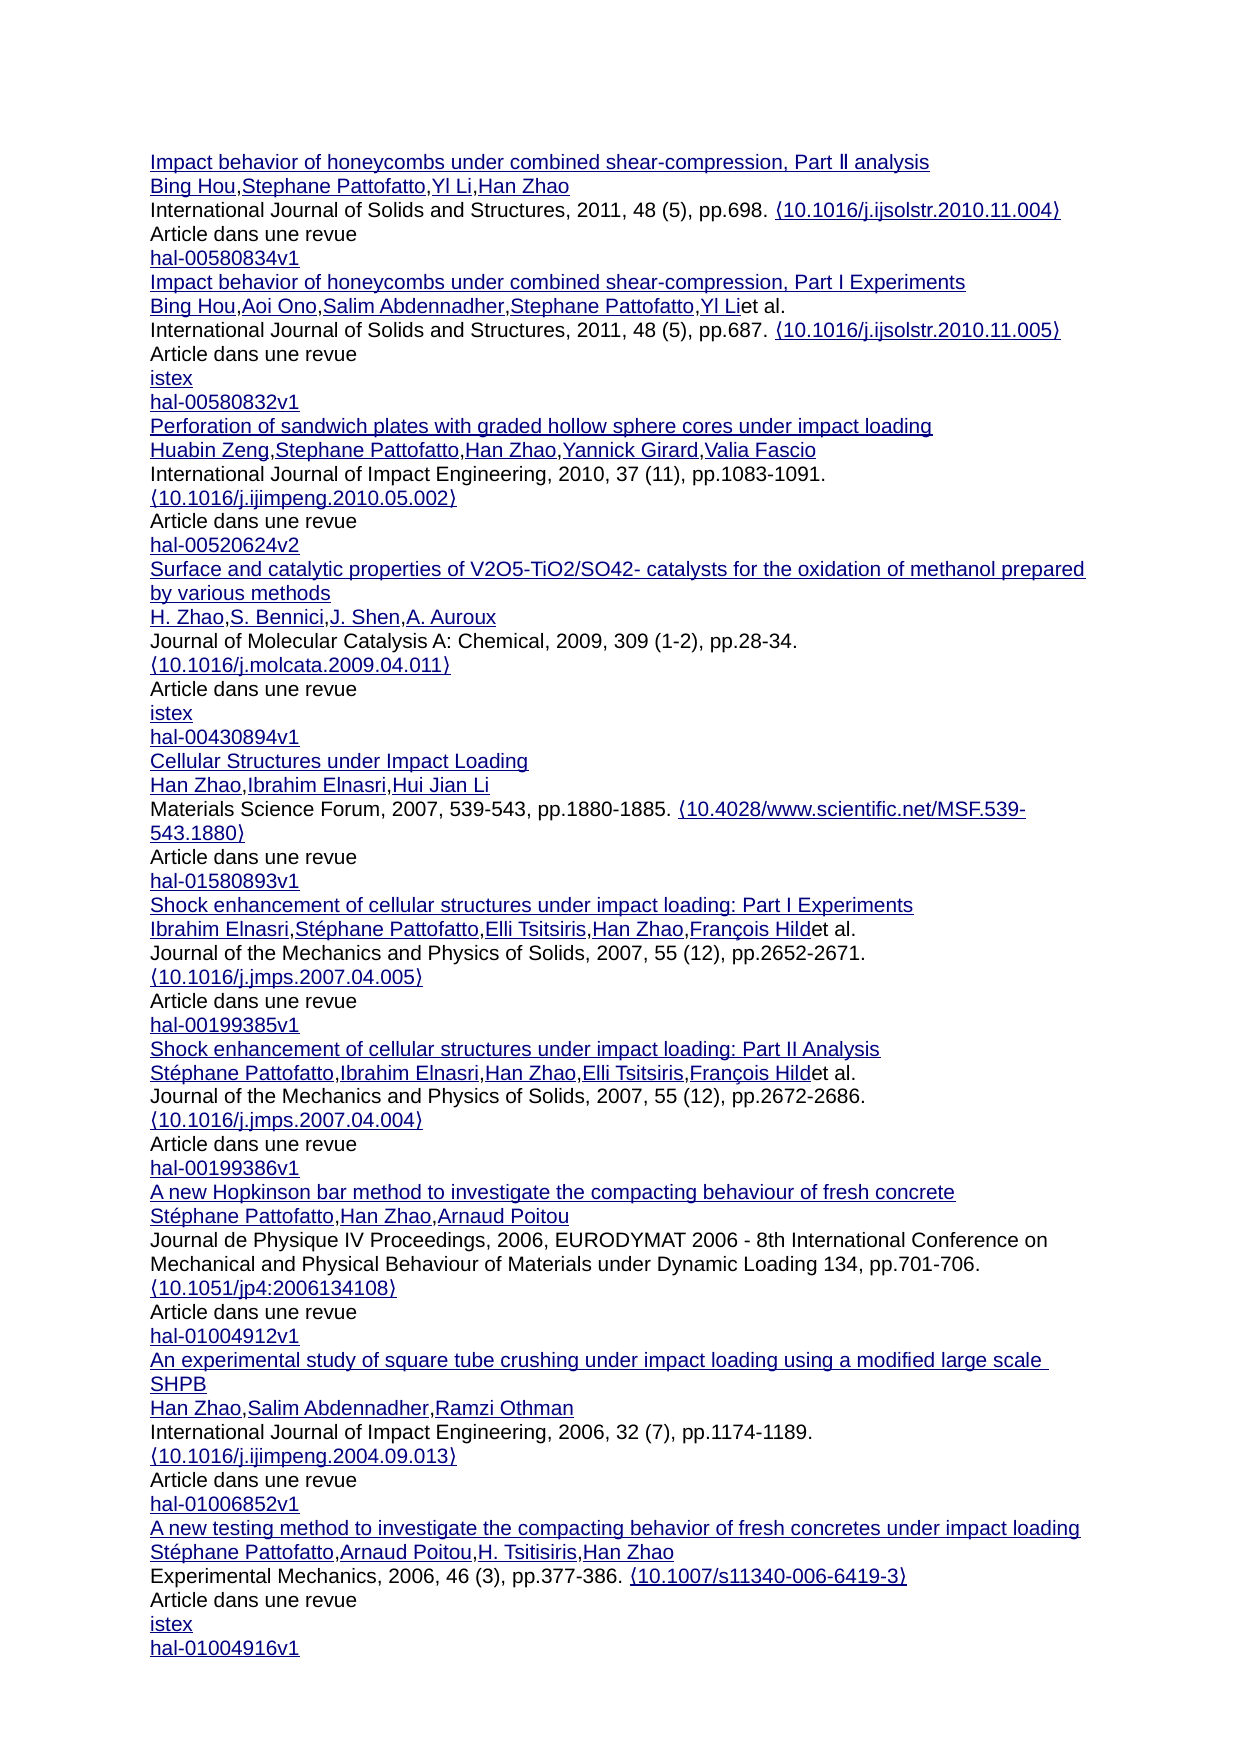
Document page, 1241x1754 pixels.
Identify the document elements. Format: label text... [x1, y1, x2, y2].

table_cell Impact behavior of honeycombs under combined shear-compression, Part Ⅱ analysis Bing Hou,Stephane Pattofatto,Yl Li,Han Zhao International Journal of Solids and Structures, 2011, 48 (5), pp.698. ⟨10.1016/j.ijsolstr.2010.11.004⟩ Article dans une revue hal-00580834v1 [150, 150, 1090, 270]
table_cell Cellular Structures under Impact Loading Han Zhao,Ibrahim Elnasri,Hui Jian Li Materials Science Forum, 2007, 539-543, pp.1880-1885. ⟨10.4028/www.scientific.net/MSF.539-543.1880⟩ Article dans une revue hal-01580893v1 [150, 749, 1090, 893]
table_cell Shock enhancement of cellular structures under impact loading: Part I Experiments Ibrahim Elnasri,Stéphane Pattofatto,Elli Tsitsiris,Han Zhao,François Hildet al. Journal of the Mechanics and Physics of Solids, 2007, 55 (12), pp.2652-2671. ⟨10.1016/j.jmps.2007.04.005⟩ Article dans une revue hal-00199385v1 [150, 893, 1090, 1036]
table_cell A new Hopkinson bar method to investigate the compacting behaviour of fresh concrete Stéphane Pattofatto,Han Zhao,Arnaud Poitou Journal de Physique IV Proceedings, 2006, EURODYMAT 2006 - 8th International Conference on Mechanical and Physical Behaviour of Materials under Dynamic Loading 134, pp.701-706. ⟨10.1051/jp4:2006134108⟩ Article dans une revue hal-01004912v1 [150, 1180, 1090, 1348]
table_cell An experimental study of square tube crushing under impact loading using a modified large scale SHPB Han Zhao,Salim Abdennadher,Ramzi Othman International Journal of Impact Engineering, 2006, 32 (7), pp.1174-1189. ⟨10.1016/j.ijimpeng.2004.09.013⟩ Article dans une revue hal-01006852v1 [150, 1348, 1090, 1516]
table_cell A new testing method to investigate the compacting behavior of fresh concretes under impact loading Stéphane Pattofatto,Arnaud Poitou,H. Tsitisiris,Han Zhao Experimental Mechanics, 2006, 46 (3), pp.377-386. ⟨10.1007/s11340-006-6419-3⟩ Article dans une revue istex hal-01004916v1 [150, 1516, 1090, 1659]
table_cell Shock enhancement of cellular structures under impact loading: Part II Analysis Stéphane Pattofatto,Ibrahim Elnasri,Han Zhao,Elli Tsitsiris,François Hildet al. Journal of the Mechanics and Physics of Solids, 2007, 55 (12), pp.2672-2686. ⟨10.1016/j.jmps.2007.04.004⟩ Article dans une revue hal-00199386v1 [150, 1036, 1090, 1180]
table_cell Impact behavior of honeycombs under combined shear-compression, Part I Experiments Bing Hou,Aoi Ono,Salim Abdennadher,Stephane Pattofatto,Yl Liet al. International Journal of Solids and Structures, 2011, 48 (5), pp.687. ⟨10.1016/j.ijsolstr.2010.11.005⟩ Article dans une revue istex hal-00580832v1 [150, 270, 1090, 413]
table_cell Surface and catalytic properties of V2O5-TiO2/SO42- catalysts for the oxidation of methanol prepared by various methods H. Zhao,S. Bennici,J. Shen,A. Auroux Journal of Molecular Catalysis A: Chemical, 2009, 309 (1-2), pp.28-34. ⟨10.1016/j.molcata.2009.04.011⟩ Article dans une revue istex hal-00430894v1 [150, 557, 1090, 749]
table_cell Perforation of sandwich plates with graded hollow sphere cores under impact loading Huabin Zeng,Stephane Pattofatto,Han Zhao,Yannick Girard,Valia Fascio International Journal of Impact Engineering, 2010, 37 (11), pp.1083-1091. ⟨10.1016/j.ijimpeng.2010.05.002⟩ Article dans une revue hal-00520624v2 [150, 414, 1090, 557]
